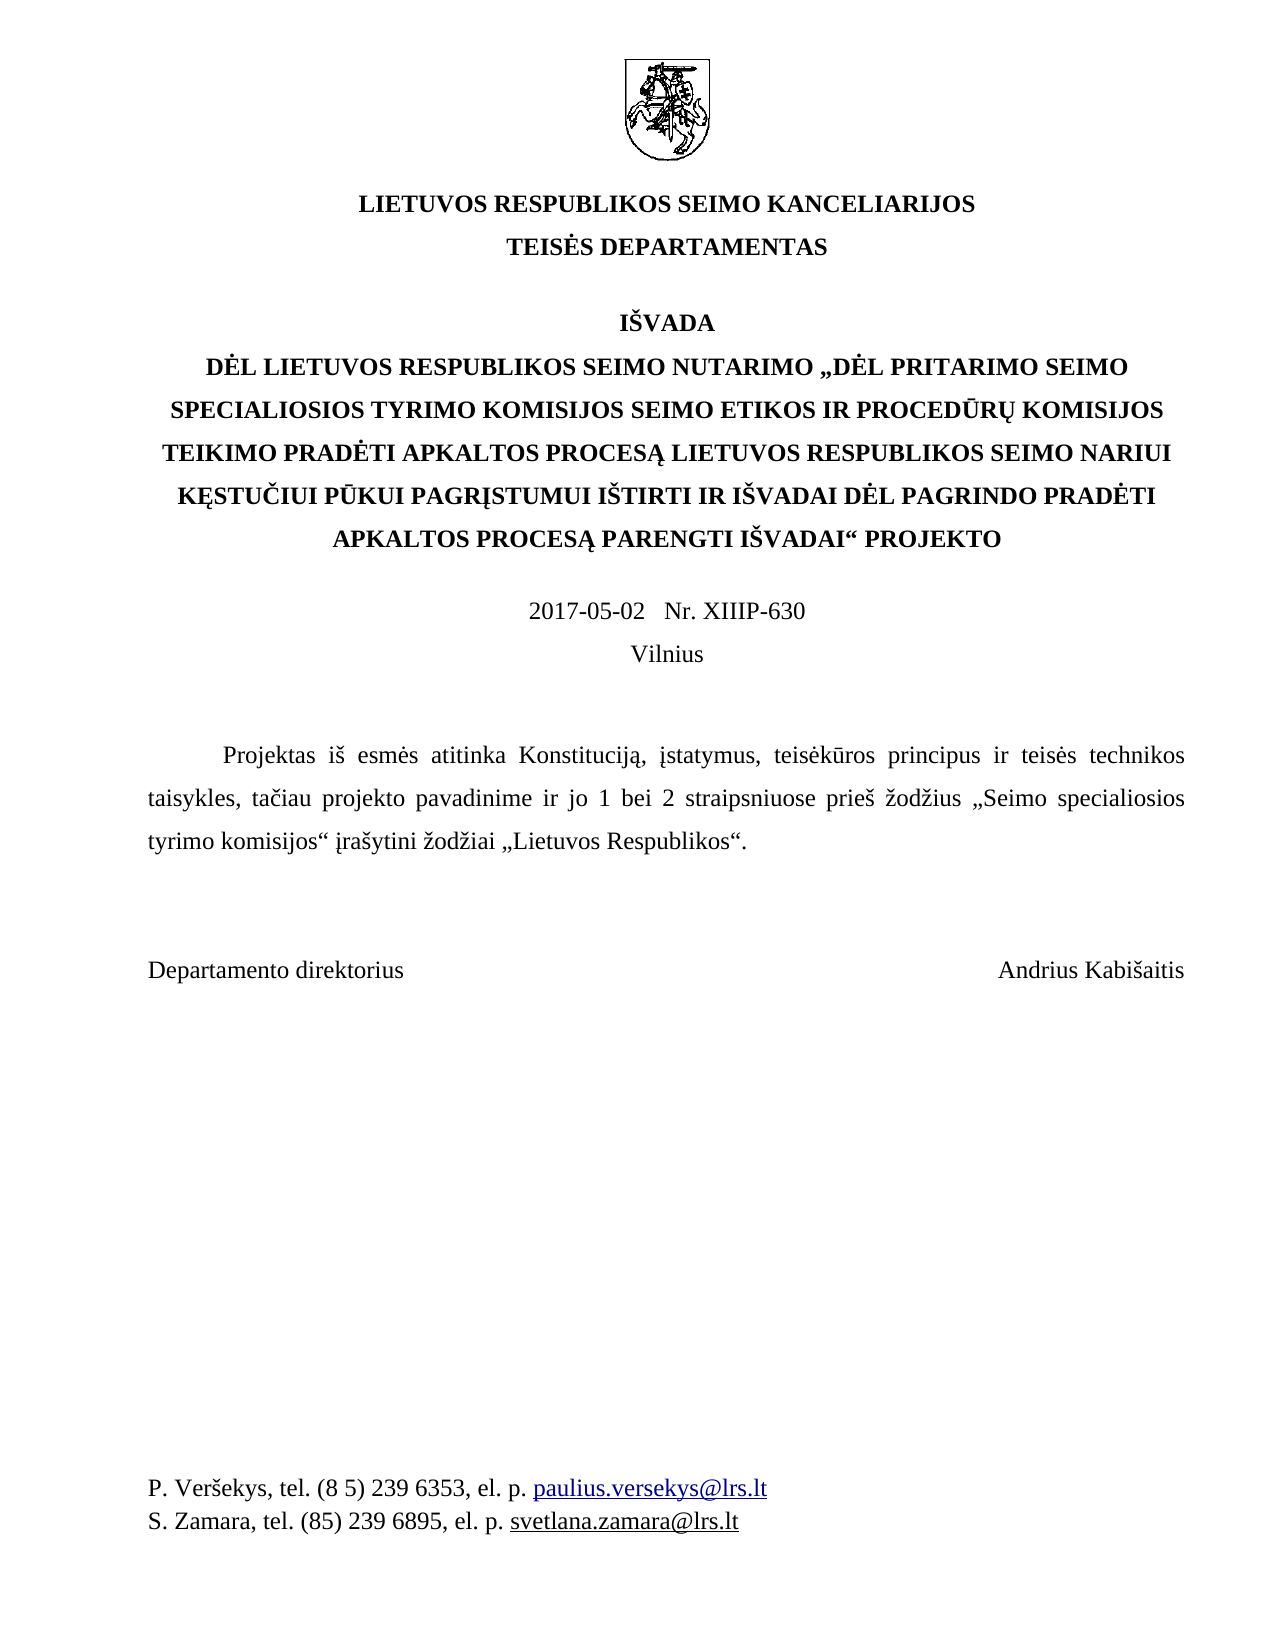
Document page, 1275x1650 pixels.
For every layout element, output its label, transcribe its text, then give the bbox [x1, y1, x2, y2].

text Vilnius [148, 639, 1186, 668]
text IŠVADA [148, 308, 1186, 337]
text LIETUVOS RESPUBLIKOS SEIMO KANCELIARIJOS [148, 189, 1186, 218]
text Projektas iš esmės atitinka Konstituciją, įstatymus, teisėkūros principus ir teisės technikos taisykles, tačiau projekto pavadinime ir jo 1 bei 2 straipsniuose prieš žodžius „Seimo specialiosios tyrimo komisijos“ įrašytini žodžiai „Lietuvos Respublikos“. [148, 740, 1186, 855]
text S. Zamara, tel. (85) 239 6895, el. p. svetlana.zamara@lrs.lt [148, 1506, 1186, 1535]
text Departamento direktorius Andrius Kabišaitis [148, 955, 1186, 984]
text 2017-05-02 Nr. XIIIP-630 [148, 596, 1186, 625]
subtitle TEISĖS DEPARTAMENTAS [148, 232, 1186, 261]
text P. Veršekys, tel. (8 5) 239 6353, el. p. paulius.versekys@lrs.lt [148, 1473, 1186, 1502]
text APKALTOS PROCESĄ PARENGTI IŠVADAI“ PROJEKTO [148, 524, 1186, 553]
text DĖL LIETUVOS RESPUBLIKOS SEIMO NUTARIMO „DĖL PRITARIMO SEIMO SPECIALIOSIOS TYRIMO KOMISIJOS SEIMO ETIKOS IR PROCEDŪRŲ KOMISIJOS TEIKIMO PRADĖTI APKALTOS PROCESĄ LIETUVOS RESPUBLIKOS SEIMO NARIUI KĘSTUČIUI PŪKUI PAGRĮSTUMUI IŠTIRTI IR IŠVADAI DĖL PAGRINDO PRADĖTI [148, 352, 1186, 510]
